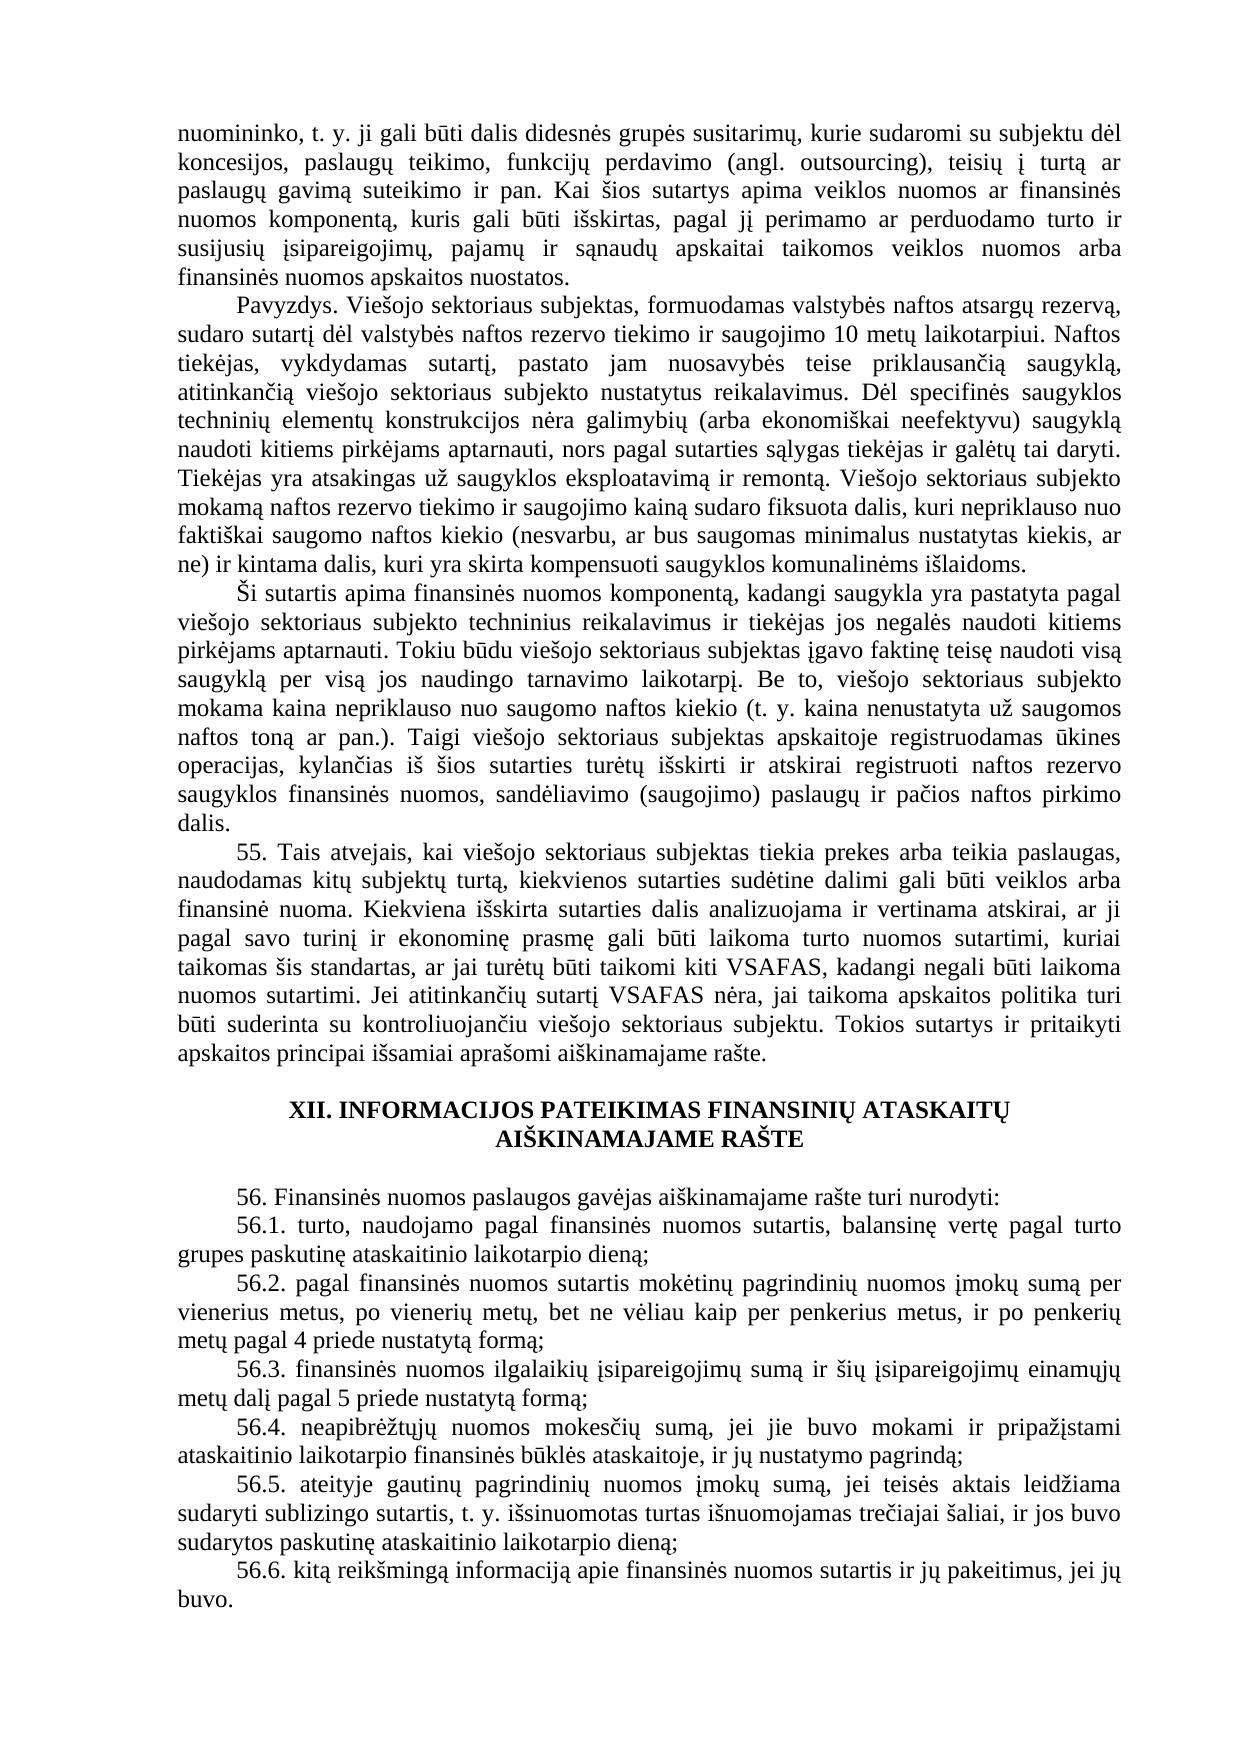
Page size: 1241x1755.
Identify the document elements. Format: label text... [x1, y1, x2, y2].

text 56.5. ateityje gautinų pagrindinių nuomos įmokų sumą, jei teisės aktais leidžiama sudaryti sublizingo sutartis, t. y. išsinuomotas turtas išnuomojamas trečiajai šaliai, ir jos buvo sudarytos paskutinę ataskaitinio laikotarpio dieną; [177, 1469, 1122, 1556]
text Pavyzdys. Viešojo sektoriaus subjektas, formuodamas valstybės naftos atsargų rezervą, sudaro sutartį dėl valstybės naftos rezervo tiekimo ir saugojimo 10 metų laikotarpiui. Naftos tiekėjas, vykdydamas sutartį, pastato jam nuosavybės teise priklausančią saugyklą, atitinkančią viešojo sektoriaus subjekto nustatytus reikalavimus. Dėl specifinės saugyklos techninių elementų konstrukcijos nėra galimybių (arba ekonomiškai neefektyvu) saugyklą naudoti kitiems pirkėjams aptarnauti, nors pagal sutarties sąlygas tiekėjas ir galėtų tai daryti. Tiekėjas yra atsakingas už saugyklos eksploatavimą ir remontą. Viešojo sektoriaus subjekto mokamą naftos rezervo tiekimo ir saugojimo kainą sudaro fiksuota dalis, kuri nepriklauso nuo faktiškai saugomo naftos kiekio (nesvarbu, ar bus saugomas minimalus nustatytas kiekis, ar ne) ir kintama dalis, kuri yra skirta kompensuoti saugyklos komunalinėms išlaidoms. [177, 291, 1122, 578]
text 56. Finansinės nuomos paslaugos gavėjas aiškinamajame rašte turi nurodyti: [177, 1182, 1122, 1211]
text nuomininko, t. y. ji gali būti dalis didesnės grupės susitarimų, kurie sudaromi su subjektu dėl koncesijos, paslaugų teikimo, funkcijų perdavimo (angl. outsourcing), teisių į turtą ar paslaugų gavimą suteikimo ir pan. Kai šios sutartys apima veiklos nuomos ar finansinės nuomos komponentą, kuris gali būti išskirtas, pagal jį perimamo ar perduodamo turto ir susijusių įsipareigojimų, pajamų ir sąnaudų apskaitai taikomos veiklos nuomos arba finansinės nuomos apskaitos nuostatos. [177, 118, 1122, 291]
text Ši sutartis apima finansinės nuomos komponentą, kadangi saugykla yra pastatyta pagal viešojo sektoriaus subjekto techninius reikalavimus ir tiekėjas jos negalės naudoti kitiems pirkėjams aptarnauti. Tokiu būdu viešojo sektoriaus subjektas įgavo faktinę teisę naudoti visą saugyklą per visą jos naudingo tarnavimo laikotarpį. Be to, viešojo sektoriaus subjekto mokama kaina nepriklauso nuo saugomo naftos kiekio (t. y. kaina nenustatyta už saugomos naftos toną ar pan.). Taigi viešojo sektoriaus subjektas apskaitoje registruodamas ūkines operacijas, kylančias iš šios sutarties turėtų išskirti ir atskirai registruoti naftos rezervo saugyklos finansinės nuomos, sandėliavimo (saugojimo) paslaugų ir pačios naftos pirkimo dalis. [177, 578, 1122, 837]
text 55. Tais atvejais, kai viešojo sektoriaus subjektas tiekia prekes arba teikia paslaugas, naudodamas kitų subjektų turtą, kiekvienos sutarties sudėtine dalimi gali būti veiklos arba finansinė nuoma. Kiekviena išskirta sutarties dalis analizuojama ir vertinama atskirai, ar ji pagal savo turinį ir ekonominę prasmę gali būti laikoma turto nuomos sutartimi, kuriai taikomas šis standartas, ar jai turėtų būti taikomi kiti VSAFAS, kadangi negali būti laikoma nuomos sutartimi. Jei atitinkančių sutartį VSAFAS nėra, jai taikoma apskaitos politika turi būti suderinta su kontroliuojančiu viešojo sektoriaus subjektu. Tokios sutartys ir pritaikyti apskaitos principai išsamiai aprašomi aiškinamajame rašte. [177, 837, 1122, 1067]
text XII. INFORMACIJOS PATEIKIMAS FINANSINIŲ ATASKAITŲ AIŠKINAMAJAME RAŠTE [177, 1096, 1122, 1153]
text 56.1. turto, naudojamo pagal finansinės nuomos sutartis, balansinę vertę pagal turto grupes paskutinę ataskaitinio laikotarpio dieną; [177, 1211, 1122, 1268]
text 56.6. kitą reikšmingą informaciją apie finansinės nuomos sutartis ir jų pakeitimus, jei jų buvo. [177, 1556, 1122, 1613]
text 56.3. finansinės nuomos ilgalaikių įsipareigojimų sumą ir šių įsipareigojimų einamųjų metų dalį pagal 5 priede nustatytą formą; [177, 1354, 1122, 1412]
text 56.2. pagal finansinės nuomos sutartis mokėtinų pagrindinių nuomos įmokų sumą per vienerius metus, po vienerių metų, bet ne vėliau kaip per penkerius metus, ir po penkerių metų pagal 4 priede nustatytą formą; [177, 1268, 1122, 1354]
text 56.4. neapibrėžtųjų nuomos mokesčių sumą, jei jie buvo mokami ir pripažįstami ataskaitinio laikotarpio finansinės būklės ataskaitoje, ir jų nustatymo pagrindą; [177, 1412, 1122, 1469]
